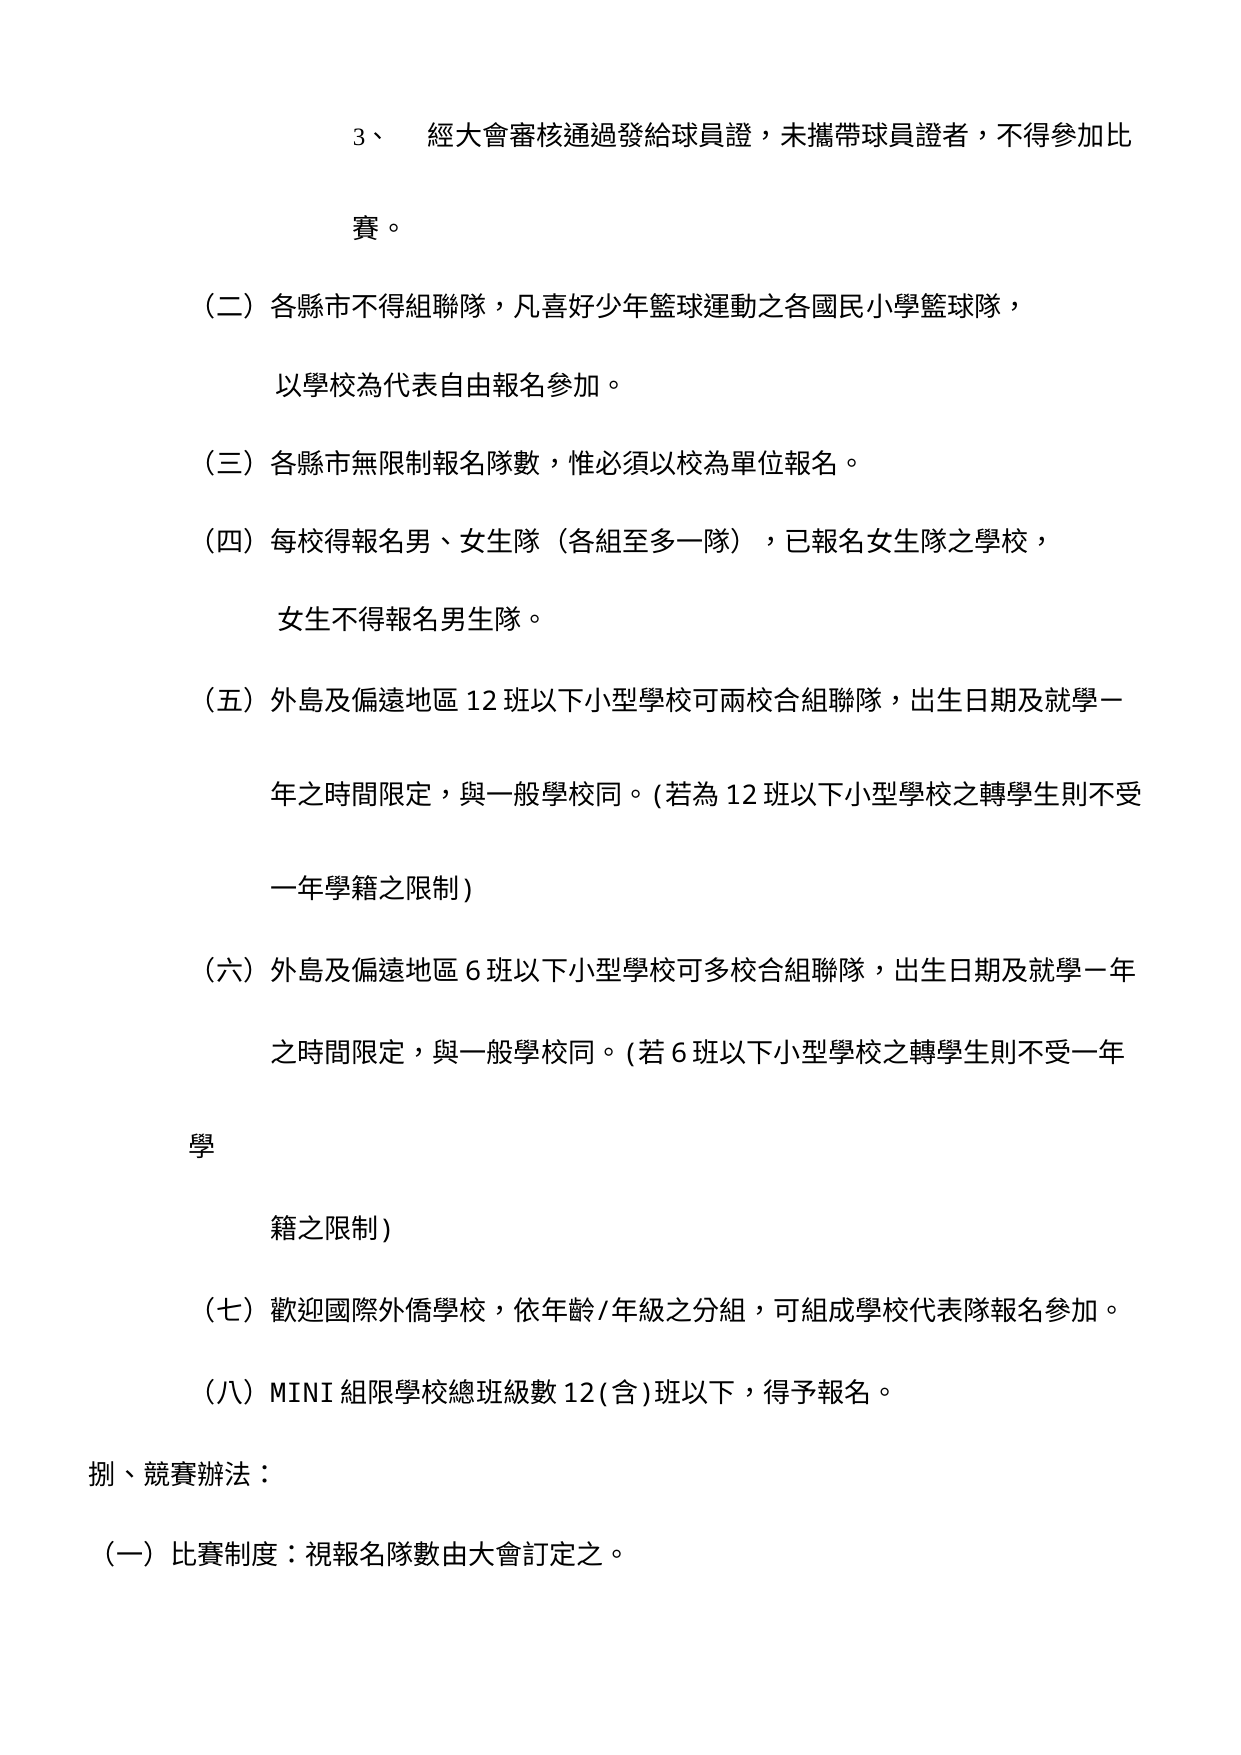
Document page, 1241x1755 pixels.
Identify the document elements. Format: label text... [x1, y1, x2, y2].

text 捌、競賽辦法： [89, 1431, 1152, 1494]
text （七）歡迎國際外僑學校，依年齡/年級之分組，可組成學校代表隊報名參加。 [189, 1267, 1152, 1329]
text 女生不得報名男生隊。 [264, 579, 1152, 641]
text （一）比賽制度：視報名隊數由大會訂定之。 [89, 1513, 1152, 1576]
text （六）外島及偏遠地區6班以下小型學校可多校合組聯隊，岀生日期及就學ㄧ年 [189, 927, 1152, 989]
text （四）每校得報名男、女生隊（各組至多一隊），已報名女生隊之學校， [189, 501, 1152, 563]
text （二）各縣市不得組聯隊，凡喜好少年籃球運動之各國民小學籃球隊， [189, 266, 1152, 328]
text （八）MINI組限學校總班級數12(含)班以下，得予報名。 [189, 1349, 1152, 1412]
text 以學校為代表自由報名參加。 [262, 344, 1152, 407]
text 之時間限定，與一般學校同。(若6班以下小型學校之轉學生則不受一年學 [189, 1009, 1152, 1165]
list 經大會審核通過發給球員證，未攜帶球員證者，不得參加比賽。 [353, 94, 1152, 250]
text （三）各縣市無限制報名隊數，惟必須以校為單位報名。 [189, 422, 1152, 485]
text （五）外島及偏遠地區12班以下小型學校可兩校合組聯隊，岀生日期及就學ㄧ年之時間限定，與一般學校同。(若為12班以下小型學校之轉學生則不受一年學籍之限制) [189, 657, 1152, 907]
text 籍之限制) [189, 1185, 1152, 1247]
